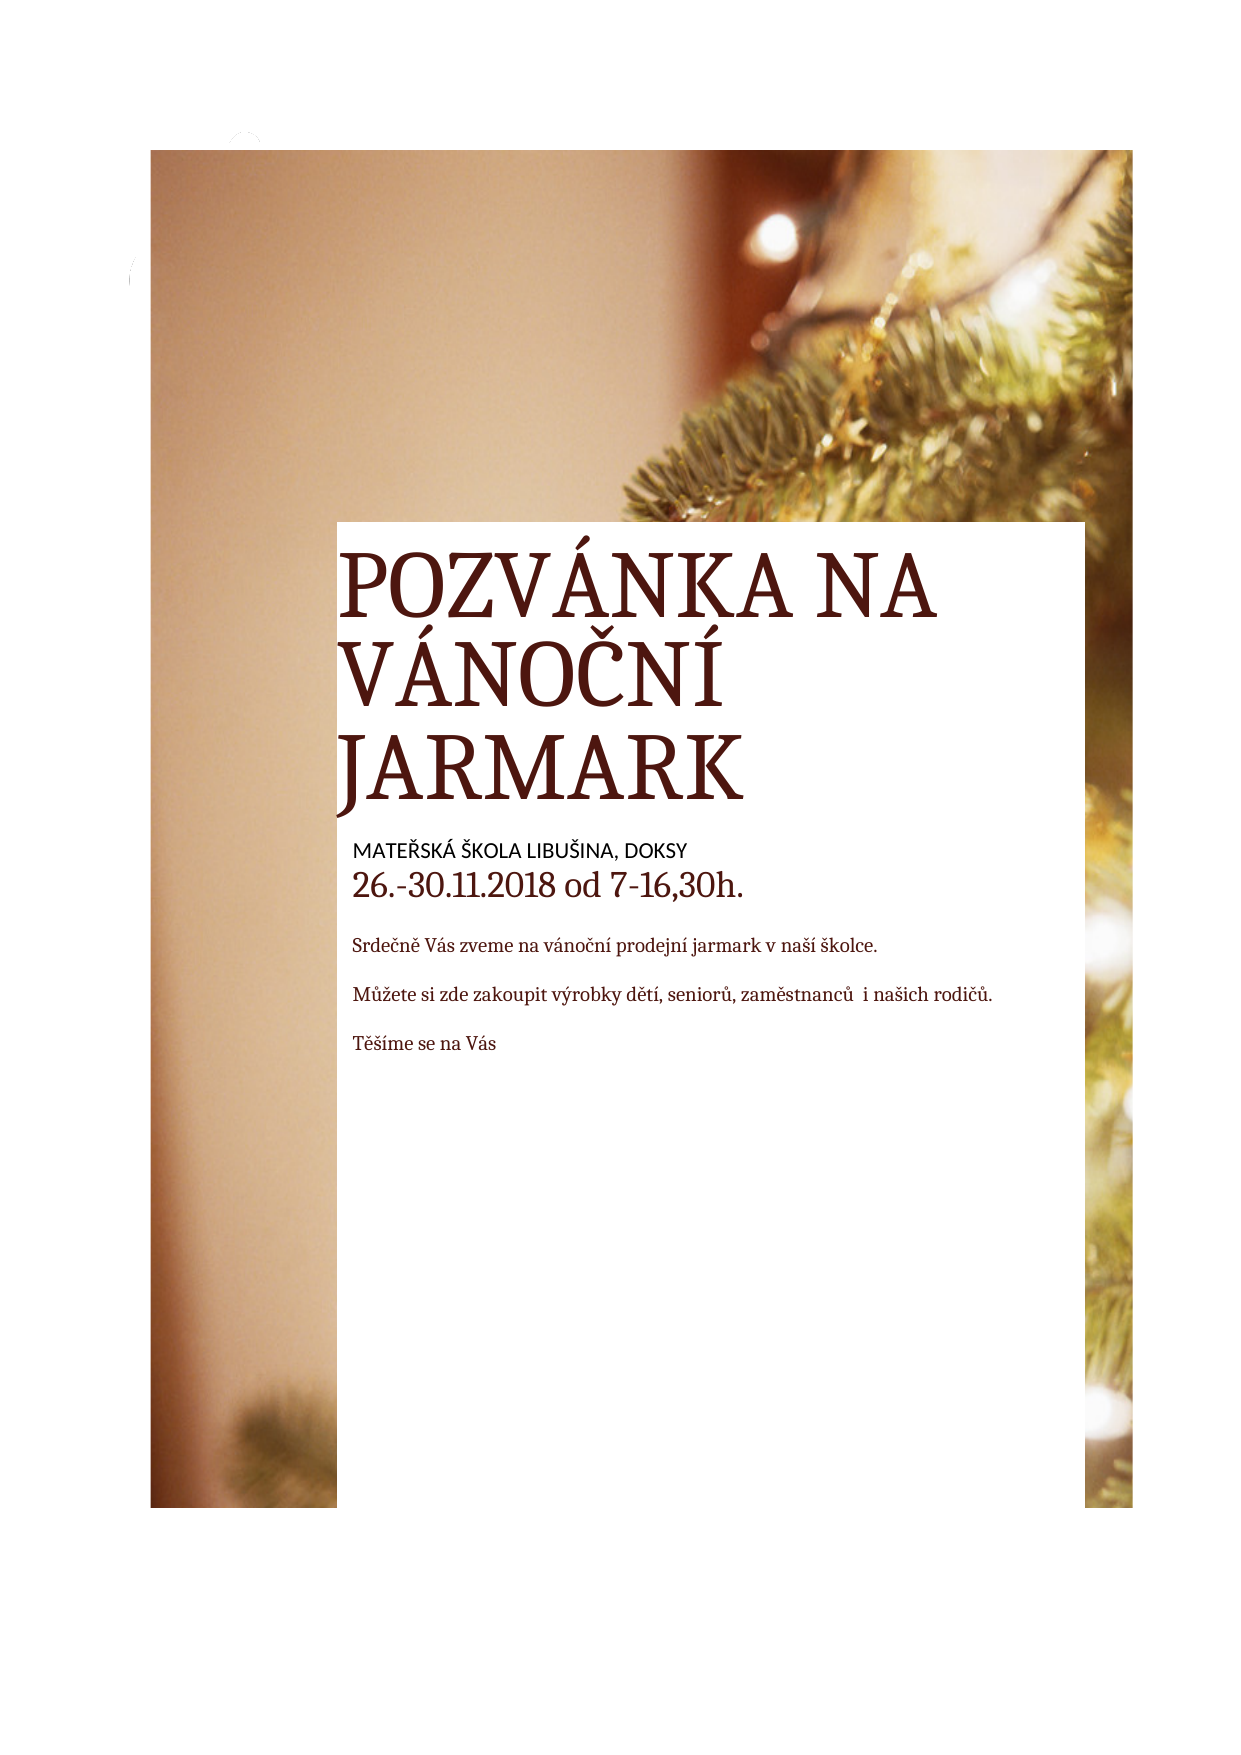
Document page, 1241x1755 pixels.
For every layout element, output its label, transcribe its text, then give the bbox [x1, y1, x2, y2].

subtitle 26.-30.11.2018 od 7-16,30h. [352, 864, 1070, 907]
subtitle POZVÁNKA NA VÁNOČNÍ JARMARK [337, 542, 1070, 824]
text Srdečně Vás zveme na vánoční prodejní jarmark v naší školce. [352, 934, 1070, 958]
text Těšíme se na Vás [352, 1032, 1070, 1056]
text Můžete si zde zakoupit výrobky dětí, seniorů, zaměstnanců i našich rodičů. [352, 983, 1070, 1007]
text MATEŘSKÁ ŠKOLA LIBUŠINA, DOKSY [352, 836, 1070, 864]
